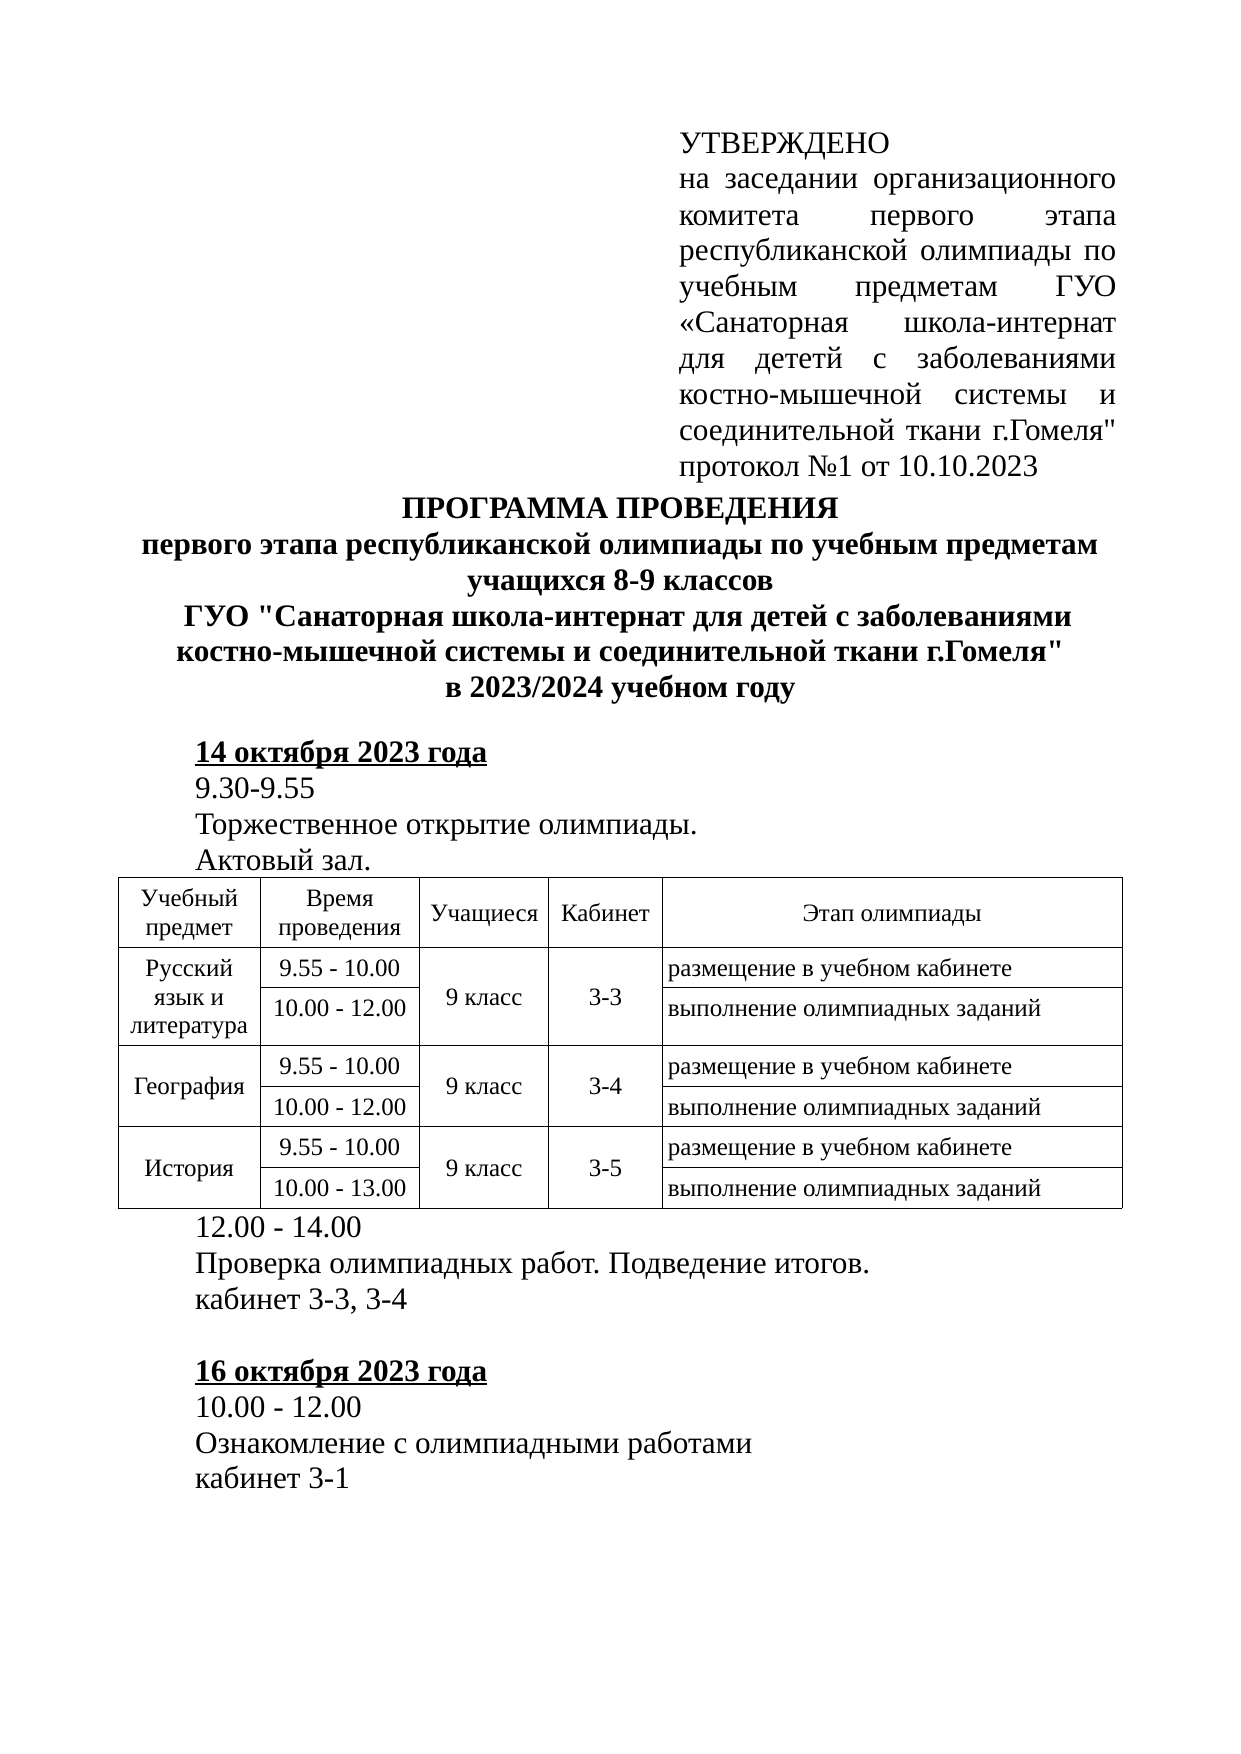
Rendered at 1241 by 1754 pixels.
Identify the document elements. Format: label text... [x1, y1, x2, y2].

table_cell 9.55 - 10.00 [261, 1046, 419, 1086]
table_cell размещение в учебном кабинете [663, 948, 1122, 987]
table_header УТВЕРЖДЕНО на заседании организационного комитета первого этапа республиканской олимпиады по учебным предметам ГУО «Санаторная школа-интернат для дететй с заболеваниями костно-мышечной системы и соединительной ткани г.Гомеля" протокол №1 от 10.10.2023 [673, 118, 1122, 489]
table_cell 3-5 [549, 1127, 662, 1208]
text ПРОГРАММА ПРОВЕДЕНИЯ [118, 489, 1122, 525]
text Актовый зал. [118, 841, 1122, 877]
table_header Этап олимпиады [663, 878, 1122, 947]
table_cell География [119, 1046, 260, 1126]
table_header Учебный предмет [119, 878, 260, 947]
text 9.30-9.55 [118, 769, 1122, 805]
text 12.00 - 14.00 [118, 1209, 1122, 1244]
text 16 октября 2023 года [118, 1352, 1122, 1388]
table_header [118, 118, 673, 489]
table_cell 9.55 - 10.00 [261, 1127, 419, 1167]
table_cell 9 класс [420, 1127, 548, 1208]
text первого этапа республиканской олимпиады по учебным предметам учащихся 8-9 классов [118, 525, 1122, 597]
table_cell выполнение олимпиадных заданий [663, 1087, 1122, 1126]
text 10.00 - 12.00 [118, 1388, 1122, 1424]
table_header Учащиеся [420, 878, 548, 947]
table_cell 10.00 - 13.00 [261, 1168, 419, 1208]
table_cell История [119, 1127, 260, 1208]
table_cell выполнение олимпиадных заданий [663, 1168, 1122, 1208]
table_header Кабинет [549, 878, 662, 947]
text Ознакомление с олимпиадными работами [118, 1424, 1122, 1460]
table_cell 3-4 [549, 1046, 662, 1126]
table_cell 3-3 [549, 948, 662, 1045]
text в 2023/2024 учебном году [118, 669, 1122, 704]
table_header Время проведения [261, 878, 419, 947]
table_cell размещение в учебном кабинете [663, 1046, 1122, 1086]
text кабинет 3-3, 3-4 [118, 1280, 1122, 1316]
table_cell 9 класс [420, 1046, 548, 1126]
table_cell Русский язык и литература [119, 948, 260, 1045]
table_cell 10.00 - 12.00 [261, 988, 419, 1045]
table_cell 9.55 - 10.00 [261, 948, 419, 987]
text кабинет 3-1 [118, 1460, 1122, 1496]
table_cell 9 класс [420, 948, 548, 1045]
text ГУО "Санаторная школа-интернат для детей с заболеваниями костно-мышечной системы и соединительной ткани г.Гомеля" [118, 597, 1122, 669]
table_cell размещение в учебном кабинете [663, 1127, 1122, 1167]
table_cell 10.00 - 12.00 [261, 1087, 419, 1126]
text Торжественное открытие олимпиады. [118, 805, 1122, 841]
text Проверка олимпиадных работ. Подведение итогов. [118, 1244, 1122, 1280]
table_cell выполнение олимпиадных заданий [663, 988, 1122, 1045]
text 14 октября 2023 года [118, 733, 1122, 769]
